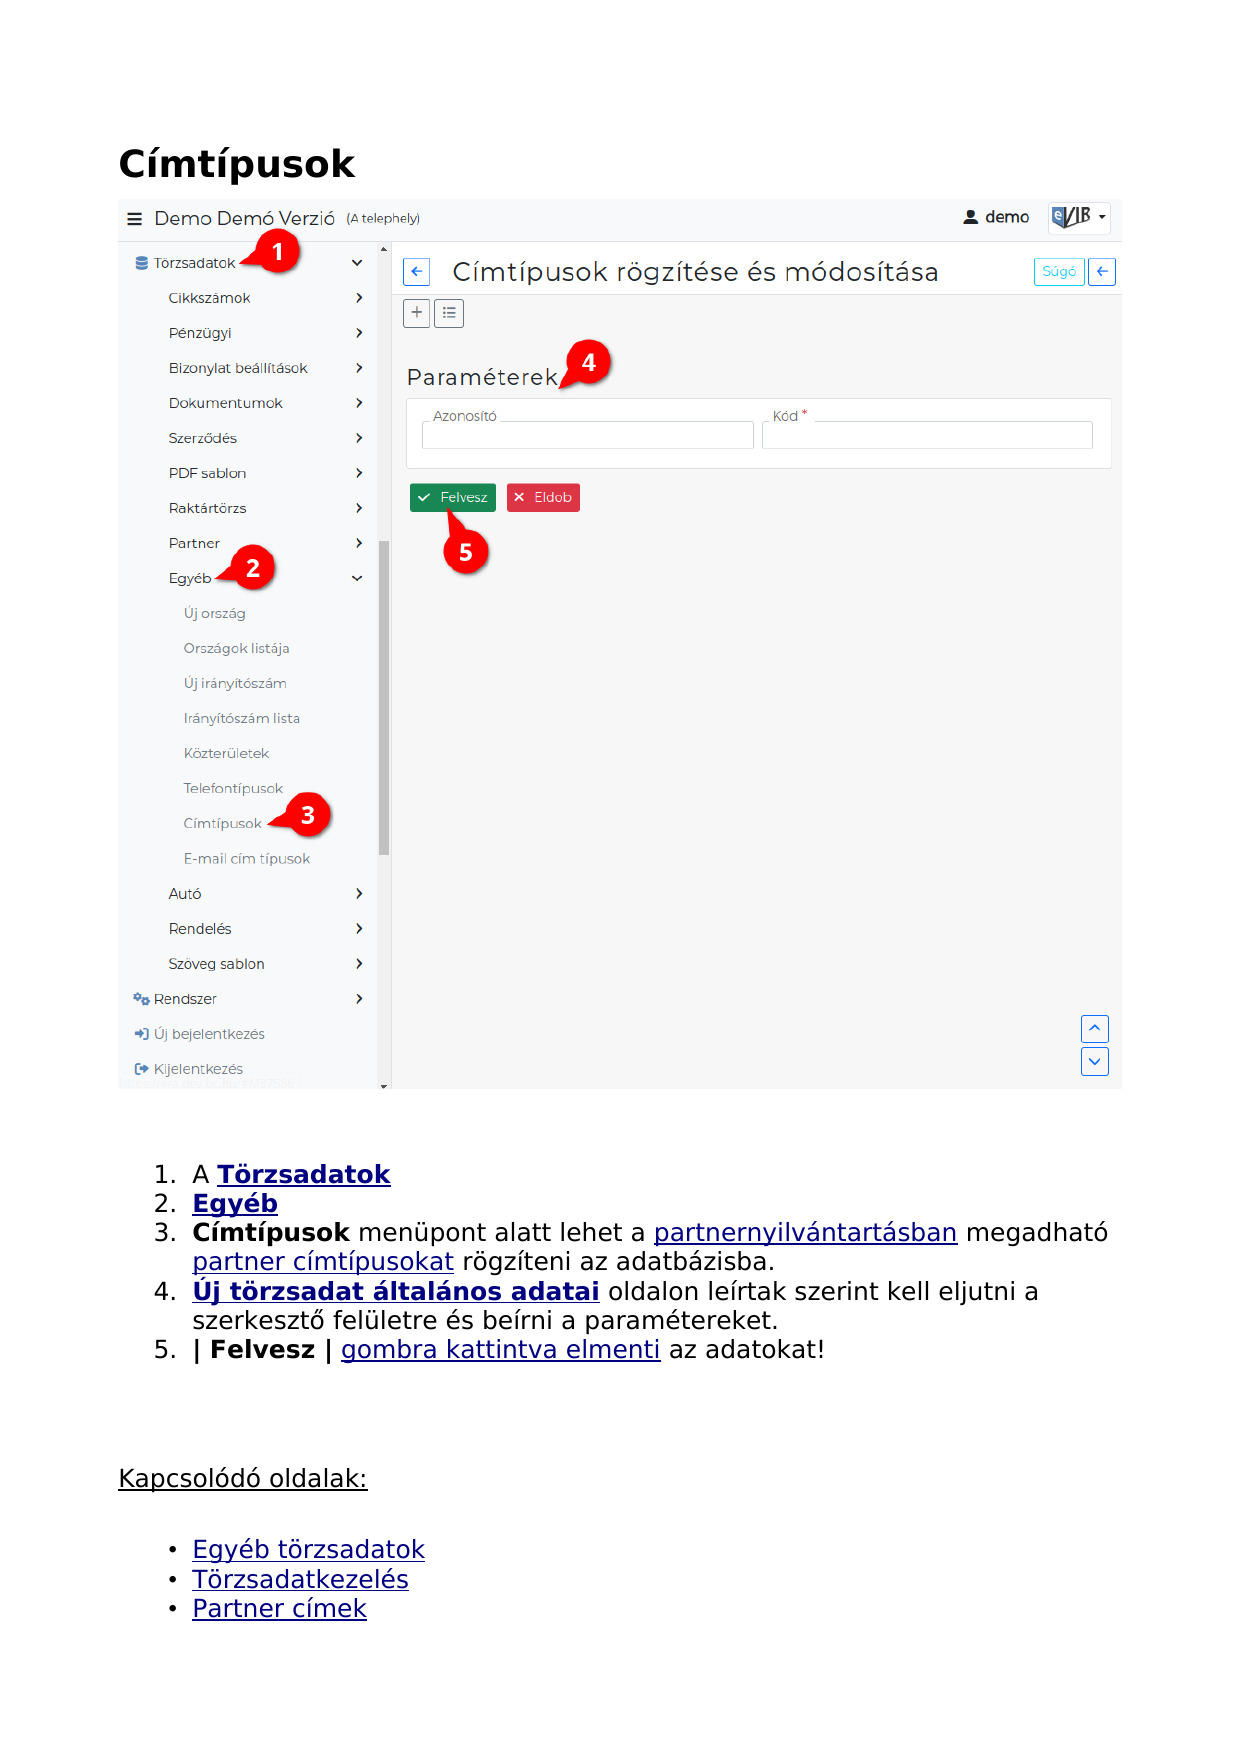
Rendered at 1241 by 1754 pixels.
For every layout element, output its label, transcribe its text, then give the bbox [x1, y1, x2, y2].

list Egyéb [177, 1189, 1122, 1218]
list A Törzsadatok [177, 1160, 1122, 1189]
list | Felvesz | gombra kattintva elmenti az adatokat! [177, 1335, 1122, 1364]
list Törzsadatkezelés [177, 1565, 1122, 1594]
list Új törzsadat általános adatai oldalon leírtak szerint kell eljutni a szerkesztő felületre és beírni a paramétereket. [177, 1277, 1122, 1335]
text Kapcsolódó oldalak: [118, 1464, 1122, 1494]
list Egyéb törzsadatok [177, 1536, 1122, 1565]
list Partner címek [177, 1594, 1122, 1623]
list Címtípusok menüpont alatt lehet a partnernyilvántartásban megadható partner címtípusokat rögzíteni az adatbázisba. [177, 1218, 1122, 1277]
subtitle Címtípusok [118, 143, 1122, 187]
picture [118, 199, 1123, 1089]
